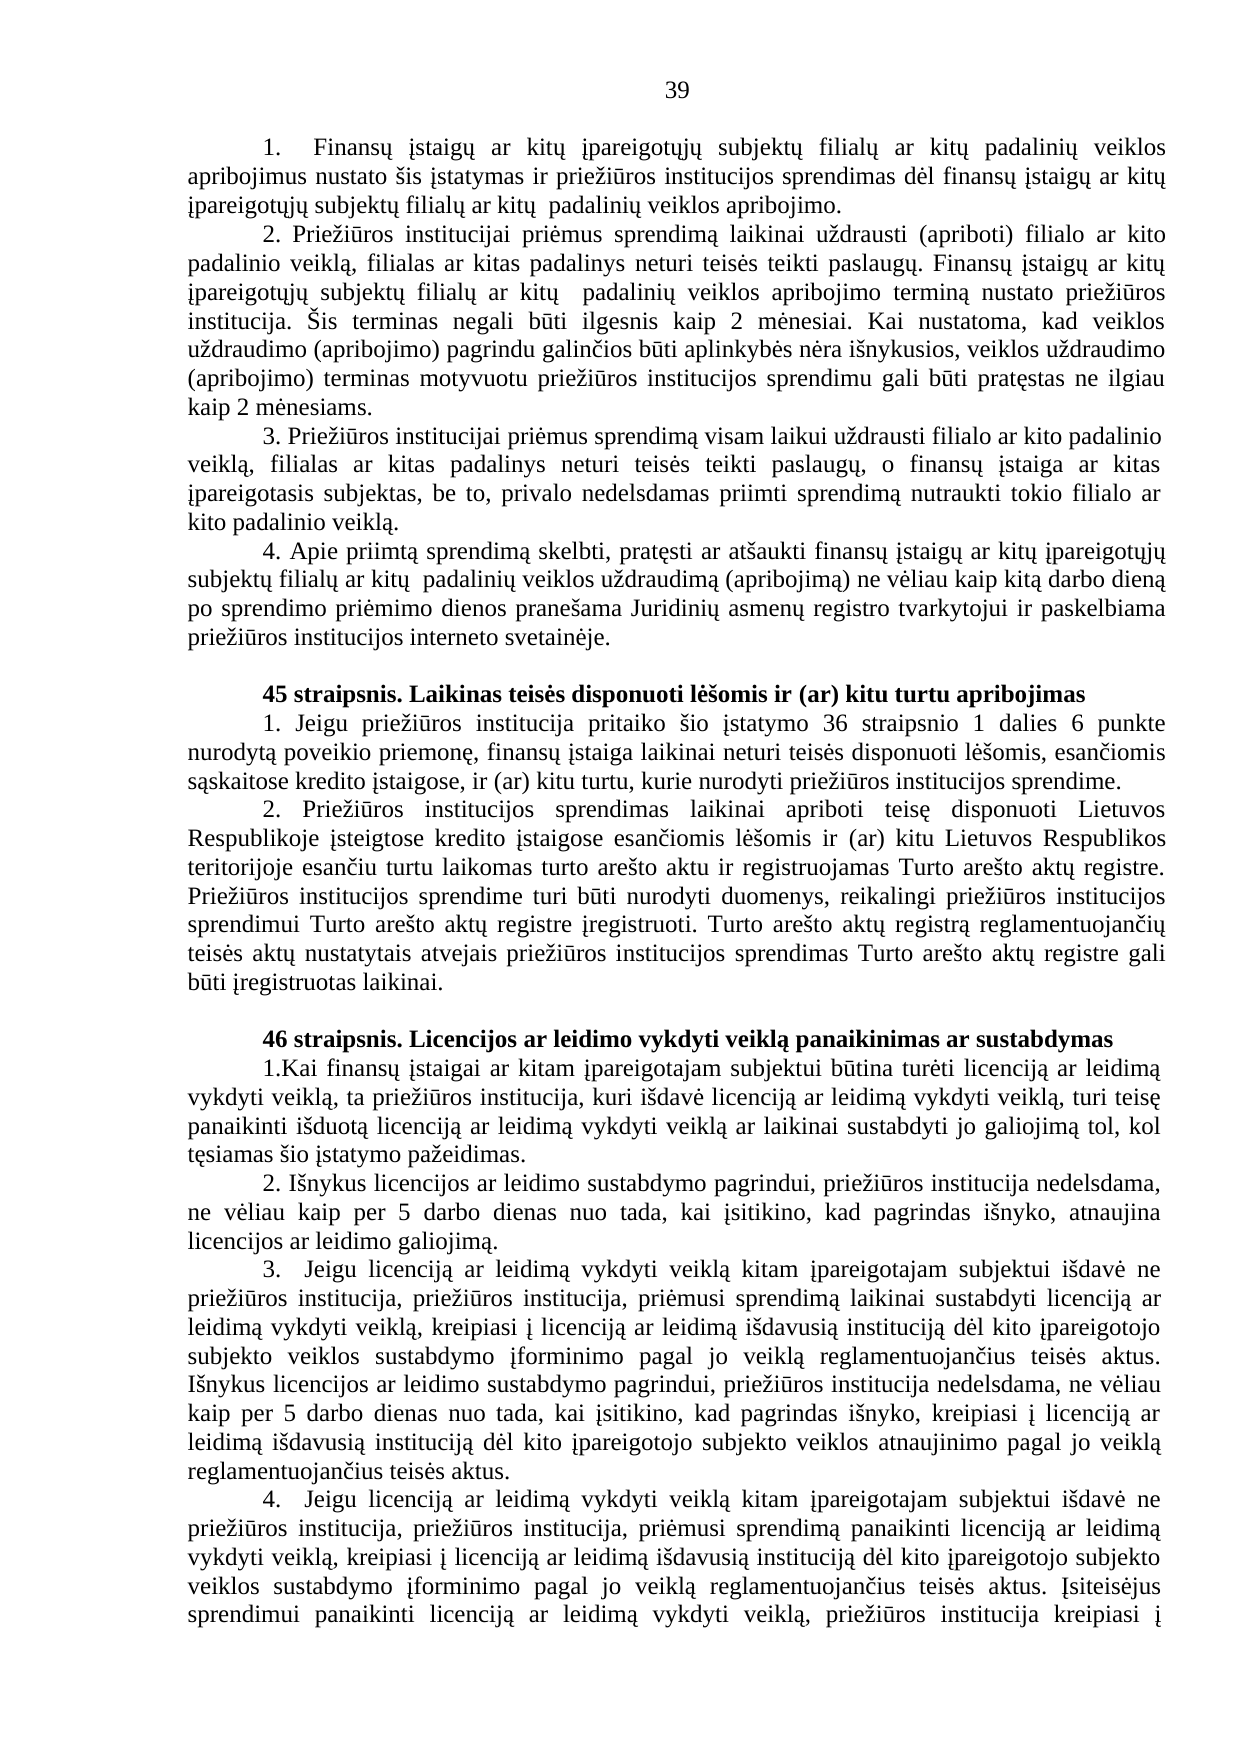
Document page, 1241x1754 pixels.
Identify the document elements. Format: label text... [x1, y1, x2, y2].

text 2. Priežiūros institucijos sprendimas laikinai apriboti teisę disponuoti Lietuvos Respublikoje įsteigtose kredito įstaigose esančiomis lėšomis ir (ar) kitu Lietuvos Respublikos teritorijoje esančiu turtu laikomas turto arešto aktu ir registruojamas Turto arešto aktų registre. Priežiūros institucijos sprendime turi būti nurodyti duomenys, reikalingi priežiūros institucijos sprendimui Turto arešto aktų registre įregistruoti. Turto arešto aktų registrą reglamentuojančių teisės aktų nustatytais atvejais priežiūros institucijos sprendimas Turto arešto aktų registre gali būti įregistruotas laikinai. [187, 794, 1167, 996]
text 1. Jeigu priežiūros institucija pritaiko šio įstatymo 36 straipsnio 1 dalies 6 punkte nurodytą poveikio priemonę, finansų įstaiga laikinai neturi teisės disponuoti lėšomis, esančiomis sąskaitose kredito įstaigose, ir (ar) kitu turtu, kurie nurodyti priežiūros institucijos sprendime. [187, 708, 1167, 794]
text 46 straipsnis. Licencijos ar leidimo vykdyti veiklą panaikinimas ar sustabdymas [187, 1024, 1167, 1053]
text 4. Apie priimtą sprendimą skelbti, pratęsti ar atšaukti finansų įstaigų ar kitų įpareigotųjų subjektų filialų ar kitų padalinių veiklos uždraudimą (apribojimą) ne vėliau kaip kitą darbo dieną po sprendimo priėmimo dienos pranešama Juridinių asmenų registro tvarkytojui ir paskelbiama priežiūros institucijos interneto svetainėje. [187, 536, 1167, 651]
text 1. Finansų įstaigų ar kitų įpareigotųjų subjektų filialų ar kitų padalinių veiklos apribojimus nustato šis įstatymas ir priežiūros institucijos sprendimas dėl finansų įstaigų ar kitų įpareigotųjų subjektų filialų ar kitų padalinių veiklos apribojimo. [187, 132, 1167, 219]
text 4. Jeigu licenciją ar leidimą vykdyti veiklą kitam įpareigotajam subjektui išdavė ne priežiūros institucija, priežiūros institucija, priėmusi sprendimą panaikinti licenciją ar leidimą vykdyti veiklą, kreipiasi į licenciją ar leidimą išdavusią instituciją dėl kito įpareigotojo subjekto veiklos sustabdymo įforminimo pagal jo veiklą reglamentuojančius teisės aktus. Įsiteisėjus sprendimui panaikinti licenciją ar leidimą vykdyti veiklą, priežiūros institucija kreipiasi į [187, 1484, 1162, 1628]
text 2. Išnykus licencijos ar leidimo sustabdymo pagrindui, priežiūros institucija nedelsdama, ne vėliau kaip per 5 darbo dienas nuo tada, kai įsitikino, kad pagrindas išnyko, atnaujina licencijos ar leidimo galiojimą. [187, 1168, 1162, 1254]
text 1.Kai finansų įstaigai ar kitam įpareigotajam subjektui būtina turėti licenciją ar leidimą vykdyti veiklą, ta priežiūros institucija, kuri išdavė licenciją ar leidimą vykdyti veiklą, turi teisę panaikinti išduotą licenciją ar leidimą vykdyti veiklą ar laikinai sustabdyti jo galiojimą tol, kol tęsiamas šio įstatymo pažeidimas. [187, 1053, 1162, 1168]
text 2. Priežiūros institucijai priėmus sprendimą laikinai uždrausti (apriboti) filialo ar kito padalinio veiklą, filialas ar kitas padalinys neturi teisės teikti paslaugų. Finansų įstaigų ar kitų įpareigotųjų subjektų filialų ar kitų padalinių veiklos apribojimo terminą nustato priežiūros institucija. Šis terminas negali būti ilgesnis kaip 2 mėnesiai. Kai nustatoma, kad veiklos uždraudimo (apribojimo) pagrindu galinčios būti aplinkybės nėra išnykusios, veiklos uždraudimo (apribojimo) terminas motyvuotu priežiūros institucijos sprendimu gali būti pratęstas ne ilgiau kaip 2 mėnesiams. [187, 219, 1167, 421]
text 45 straipsnis. Laikinas teisės disponuoti lėšomis ir (ar) kitu turtu apribojimas [187, 679, 1167, 708]
text 3. Jeigu licenciją ar leidimą vykdyti veiklą kitam įpareigotajam subjektui išdavė ne priežiūros institucija, priežiūros institucija, priėmusi sprendimą laikinai sustabdyti licenciją ar leidimą vykdyti veiklą, kreipiasi į licenciją ar leidimą išdavusią instituciją dėl kito įpareigotojo subjekto veiklos sustabdymo įforminimo pagal jo veiklą reglamentuojančius teisės aktus. Išnykus licencijos ar leidimo sustabdymo pagrindui, priežiūros institucija nedelsdama, ne vėliau kaip per 5 darbo dienas nuo tada, kai įsitikino, kad pagrindas išnyko, kreipiasi į licenciją ar leidimą išdavusią instituciją dėl kito įpareigotojo subjekto veiklos atnaujinimo pagal jo veiklą reglamentuojančius teisės aktus. [187, 1254, 1162, 1484]
text 3. Priežiūros institucijai priėmus sprendimą visam laikui uždrausti filialo ar kito padalinio veiklą, filialas ar kitas padalinys neturi teisės teikti paslaugų, o finansų įstaiga ar kitas įpareigotasis subjektas, be to, privalo nedelsdamas priimti sprendimą nutraukti tokio filialo ar kito padalinio veiklą. [187, 421, 1162, 536]
